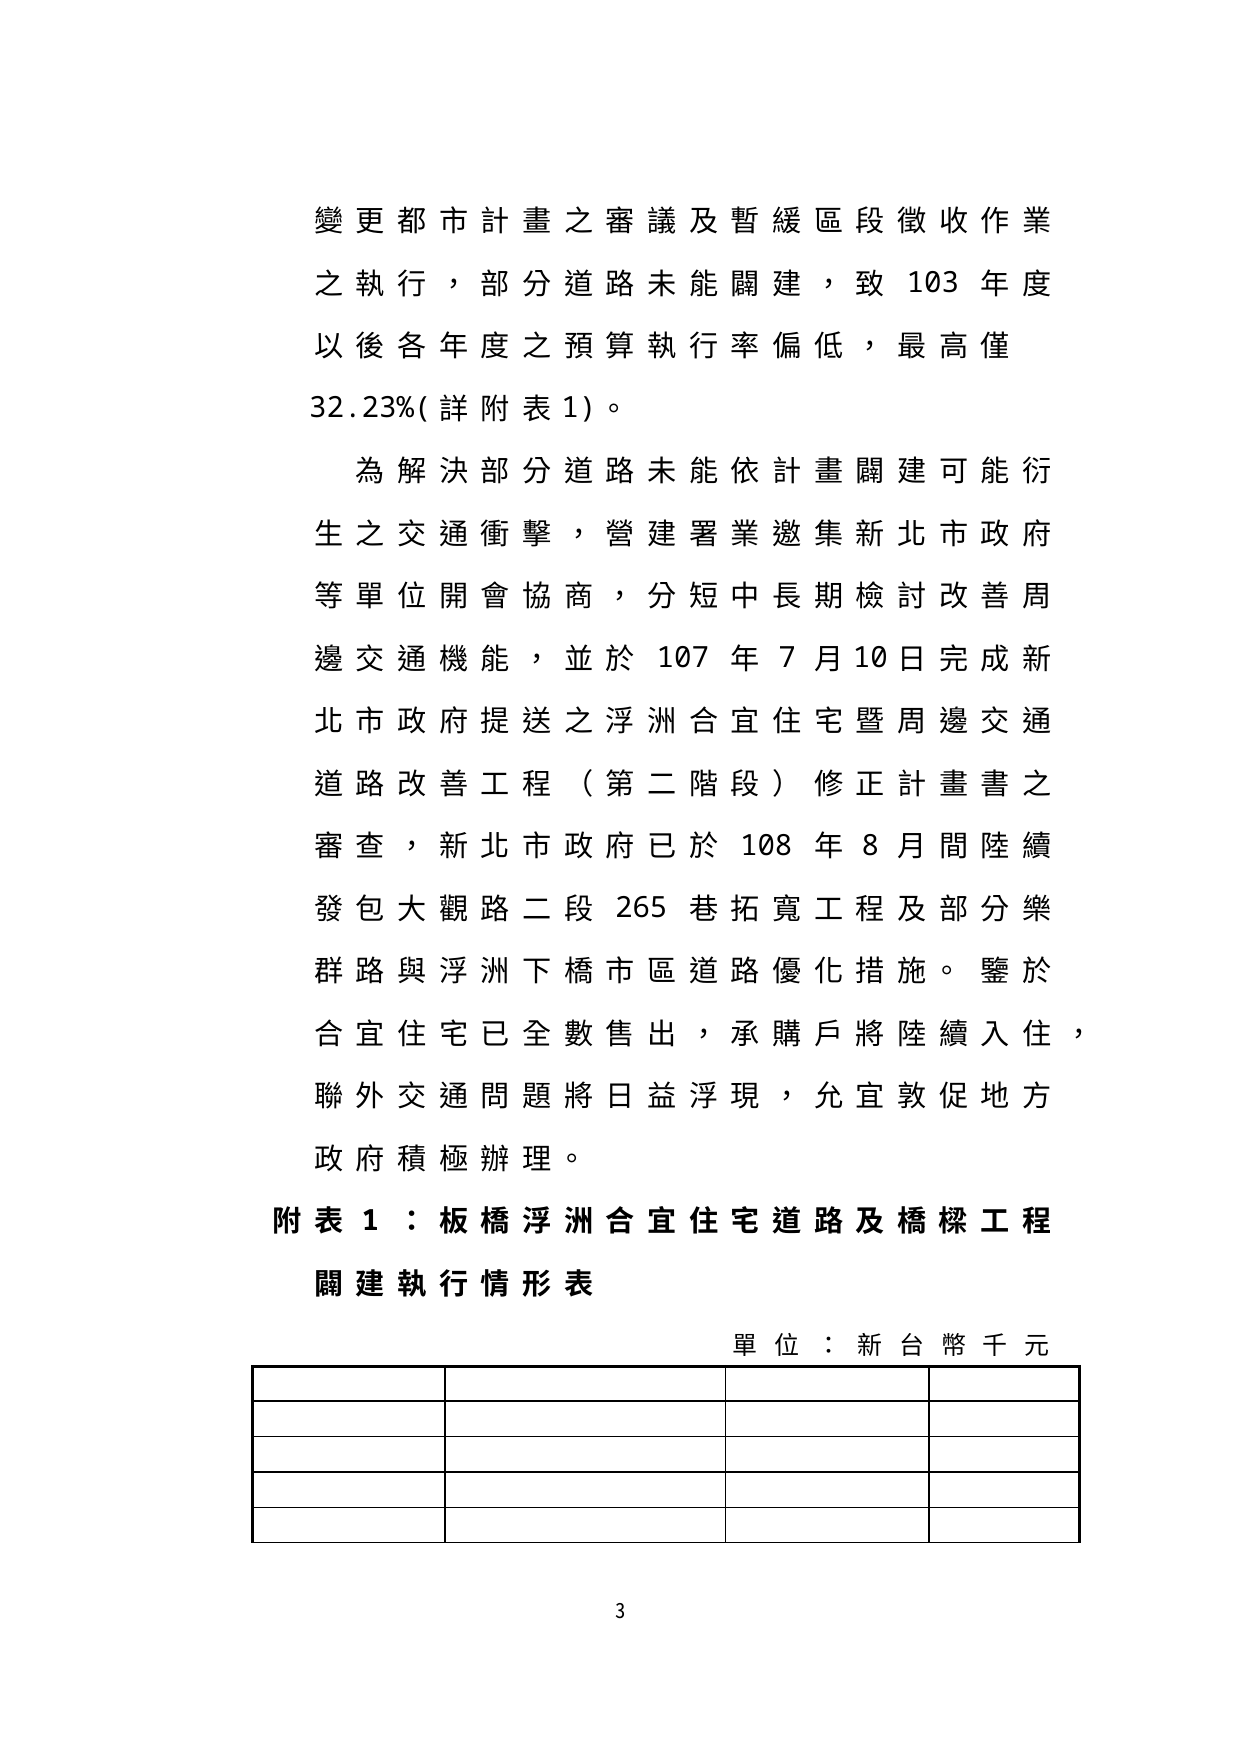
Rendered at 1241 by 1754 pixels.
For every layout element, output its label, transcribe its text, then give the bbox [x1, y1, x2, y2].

table_cell 103 [254, 1473, 444, 1506]
table_cell 8,794 [726, 1508, 928, 1542]
table_header 預算數 [446, 1368, 725, 1400]
table_cell 463,566 [446, 1402, 725, 1436]
table_cell 204,245 [726, 1437, 928, 1471]
table_cell 2.16% [930, 1508, 1078, 1542]
text 附表1：板橋浮洲合宜住宅道路及橋樑工程闢建執行情形表 [242, 1177, 1058, 1302]
table_cell 102 [254, 1437, 444, 1471]
table_cell 32.23% [930, 1473, 1078, 1506]
text 單位：新台幣千元 [241, 1302, 1058, 1365]
text 為解決部分道路未能依計畫闢建可能衍生之交通衝擊，營建署業邀集新北市政府等單位開會協商，分短中長期檢討改善周邊交通機能，並於107年7月10日完成新北市政府提送之浮洲合宜住宅暨周邊交通道路改善工程（第二階段）修正計畫書之審查，新北市政府已於108年8月間陸續發包大觀路二段265巷拓寬工程及部分樂群路與浮洲下橋市區道路優化措施。鑒於合宜住宅已全數售出，承購戶將陸續入住，聯外交通問題將日益浮現，允宜敦促地方政府積極辦理。 [271, 427, 1058, 1177]
table_header 執行率 [930, 1368, 1078, 1400]
table_cell 101 [254, 1402, 444, 1436]
table_cell 104 [254, 1508, 444, 1542]
table_cell 95.69% [930, 1402, 1078, 1436]
table_cell 204,145 [726, 1473, 928, 1506]
table_cell 443,659 [726, 1402, 928, 1436]
table_header 年度 [254, 1368, 444, 1400]
table_cell 149.10% [930, 1437, 1078, 1471]
table_header 決算數 [726, 1368, 928, 1400]
table_cell 407,844 [446, 1508, 725, 1542]
text 為紓解浮洲合宜住宅周邊地區交通流量，新北市板橋浮洲合宜住宅興建計畫爰規劃配套道路及橋樑工程闢建工程，由該基金補助新北市政府12.77億元辦理。惟據營建署表示，新北市政府考量民眾陳抗，故變更都市計畫之審議及暫緩區段徵收作業之執行，部分道路未能闢建，致103年度以後各年度之預算執行率偏低，最高僅32.23%(詳附表1)。 [271, 177, 1058, 427]
table_cell 136,988 [446, 1437, 725, 1471]
table_cell 633,312 [446, 1473, 725, 1506]
